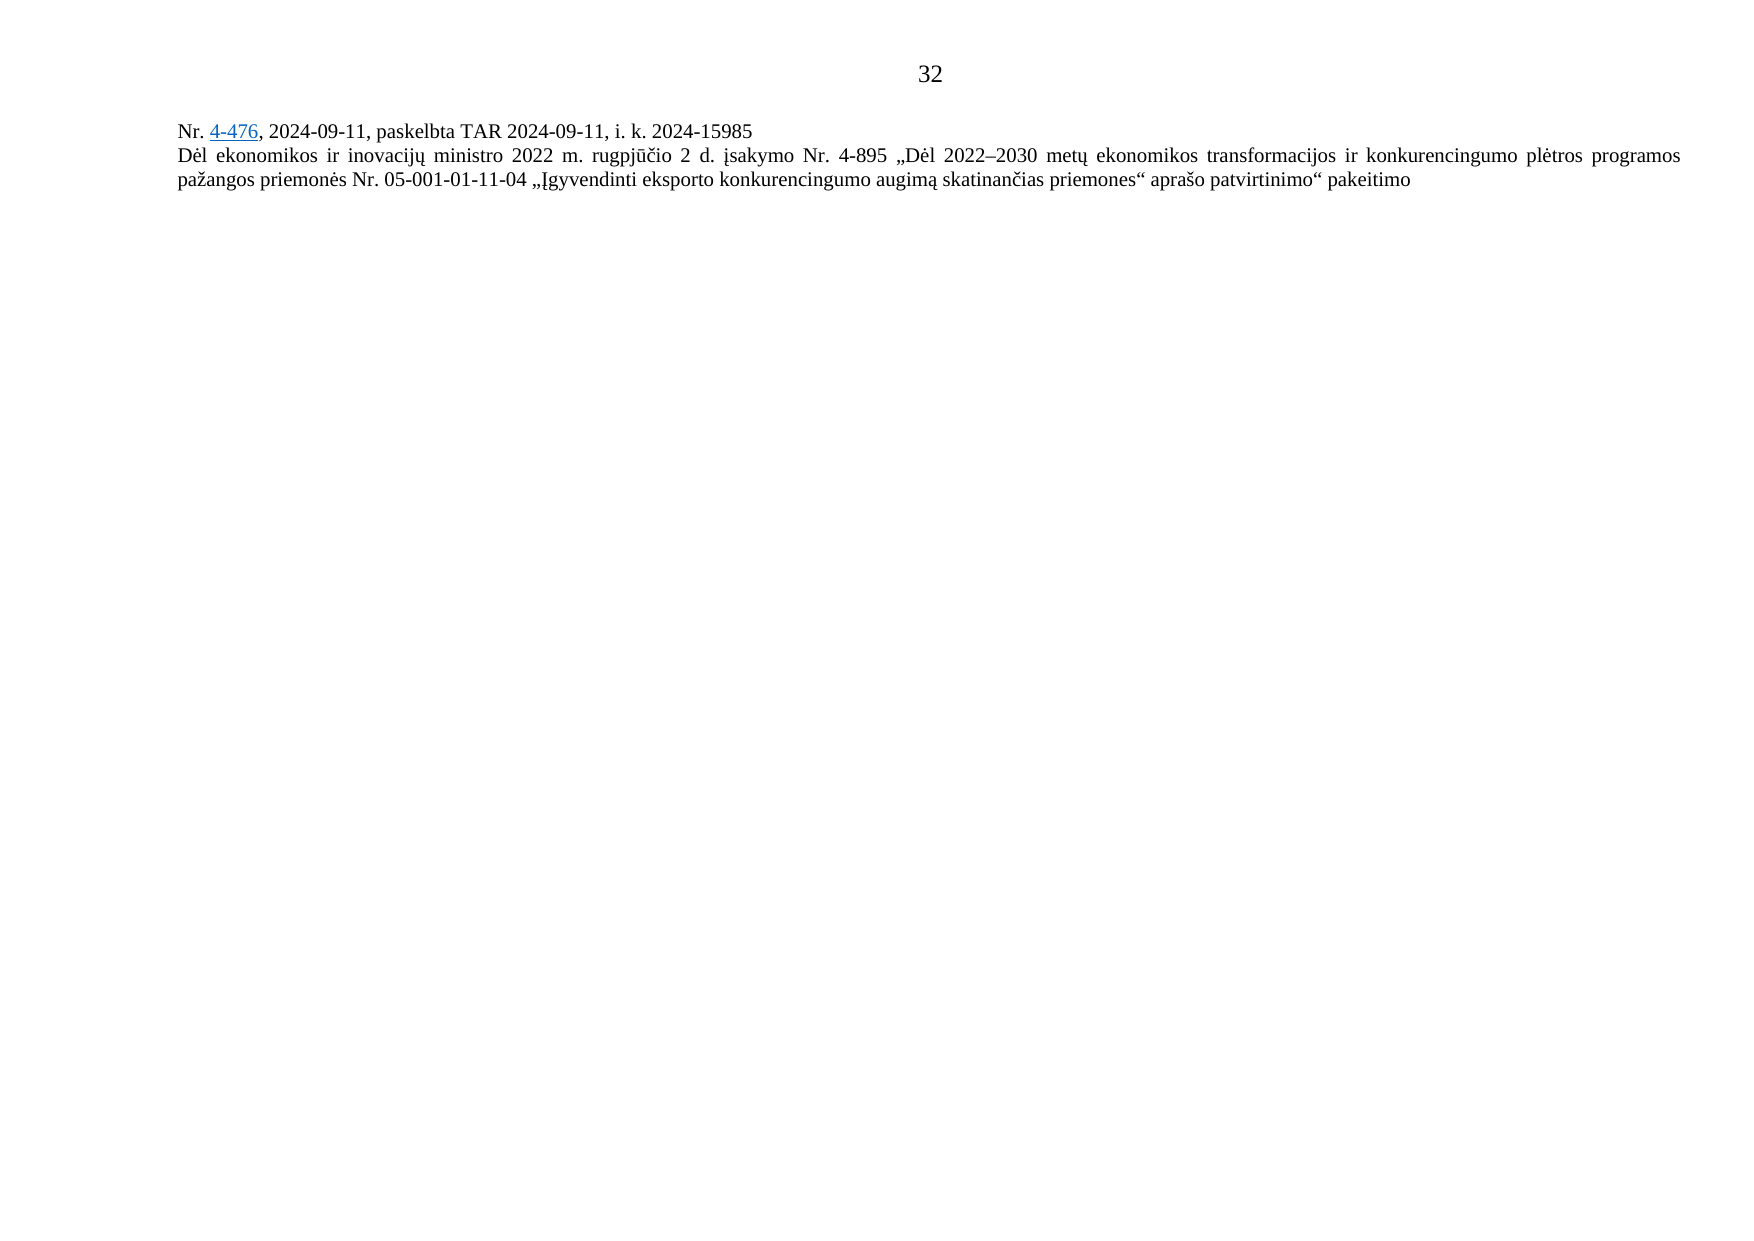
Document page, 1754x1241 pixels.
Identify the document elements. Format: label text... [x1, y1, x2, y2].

text Dėl ekonomikos ir inovacijų ministro 2022 m. rugpjūčio 2 d. įsakymo Nr. 4-895 „Dėl 2022–2030 metų ekonomikos transformacijos ir konkurencingumo plėtros programos pažangos priemonės Nr. 05-001-01-11-04 „Įgyvendinti eksporto konkurencingumo augimą skatinančias priemones“ aprašo patvirtinimo“ pakeitimo [177, 143, 1683, 191]
text Nr. 4-476, 2024-09-11, paskelbta TAR 2024-09-11, i. k. 2024-15985 [177, 119, 1683, 143]
